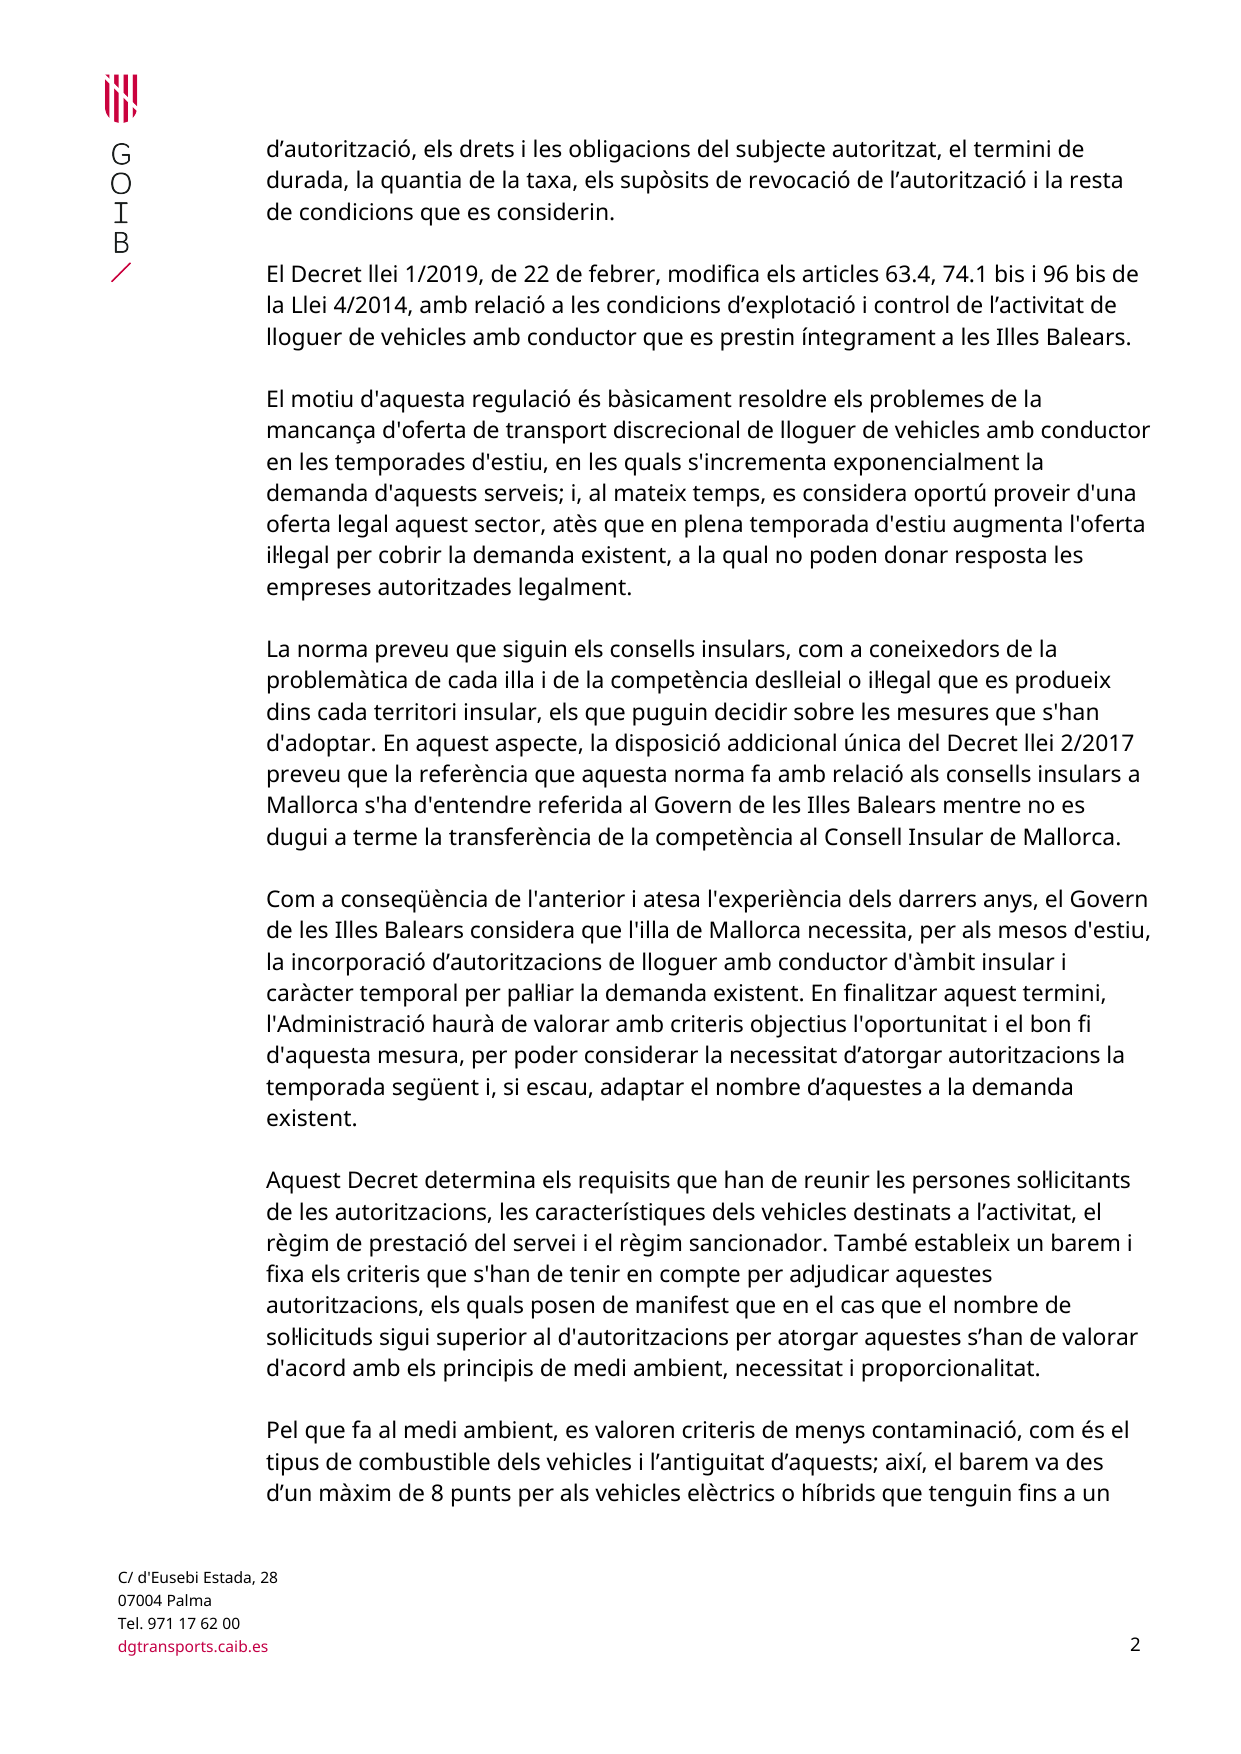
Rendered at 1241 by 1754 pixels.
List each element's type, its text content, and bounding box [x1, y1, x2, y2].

text El motiu d'aquesta regulació és bàsicament resoldre els problemes de la mancança d'oferta de transport discrecional de lloguer de vehicles amb conductor en les temporades d'estiu, en les quals s'incrementa exponencialment la demanda d'aquests serveis; i, al mateix temps, es considera oportú proveir d'una oferta legal aquest sector, atès que en plena temporada d'estiu augmenta l'oferta il·legal per cobrir la demanda existent, a la qual no poden donar resposta les empreses autoritzades legalment. [266, 383, 1152, 602]
text El Decret llei 1/2019, de 22 de febrer, modifica els articles 63.4, 74.1 bis i 96 bis de la Llei 4/2014, amb relació a les condicions d’explotació i control de l’activitat de lloguer de vehicles amb conductor que es prestin íntegrament a les Illes Balears. [266, 258, 1152, 352]
picture [76, 51, 166, 313]
text La norma preveu que siguin els consells insulars, com a coneixedors de la problemàtica de cada illa i de la competència deslleial o il·legal que es produeix dins cada territori insular, els que puguin decidir sobre les mesures que s'han d'adoptar. En aquest aspecte, la disposició addicional única del Decret llei 2/2017 preveu que la referència que aquesta norma fa amb relació als consells insulars a Mallorca s'ha d'entendre referida al Govern de les Illes Balears mentre no es dugui a terme la transferència de la competència al Consell Insular de Mallorca. [266, 633, 1152, 852]
list Aquest Decret determina els requisits que han de reunir les persones sol·licitants de les autoritzacions, les característiques dels vehicles destinats a l’activitat, el règim de prestació del servei i el règim sancionador. També estableix un barem i fixa els criteris que s'han de tenir en compte per adjudicar aquestes autoritzacions, els quals posen de manifest que en el cas que el nombre de sol·licituds sigui superior al d'autoritzacions per atorgar aquestes s’han de valorar d'acord amb els principis de medi ambient, necessitat i proporcionalitat. [266, 1164, 1152, 1383]
text Pel que fa al medi ambient, es valoren criteris de menys contaminació, com és el tipus de combustible dels vehicles i l’antiguitat d’aquests; així, el barem va des d’un màxim de 8 punts per als vehicles elèctrics o híbrids que tenguin fins a un [266, 1414, 1152, 1508]
text d’autorització, els drets i les obligacions del subjecte autoritzat, el termini de durada, la quantia de la taxa, els supòsits de revocació de l’autorització i la resta de condicions que es considerin. [266, 133, 1152, 227]
text Com a conseqüència de l'anterior i atesa l'experiència dels darrers anys, el Govern de les Illes Balears considera que l'illa de Mallorca necessita, per als mesos d'estiu, la incorporació d’autoritzacions de lloguer amb conductor d'àmbit insular i caràcter temporal per pal·liar la demanda existent. En finalitzar aquest termini, l'Administració haurà de valorar amb criteris objectius l'oportunitat i el bon fi d'aquesta mesura, per poder considerar la necessitat d’atorgar autoritzacions la temporada següent i, si escau, adaptar el nombre d’aquestes a la demanda existent. [266, 883, 1152, 1133]
